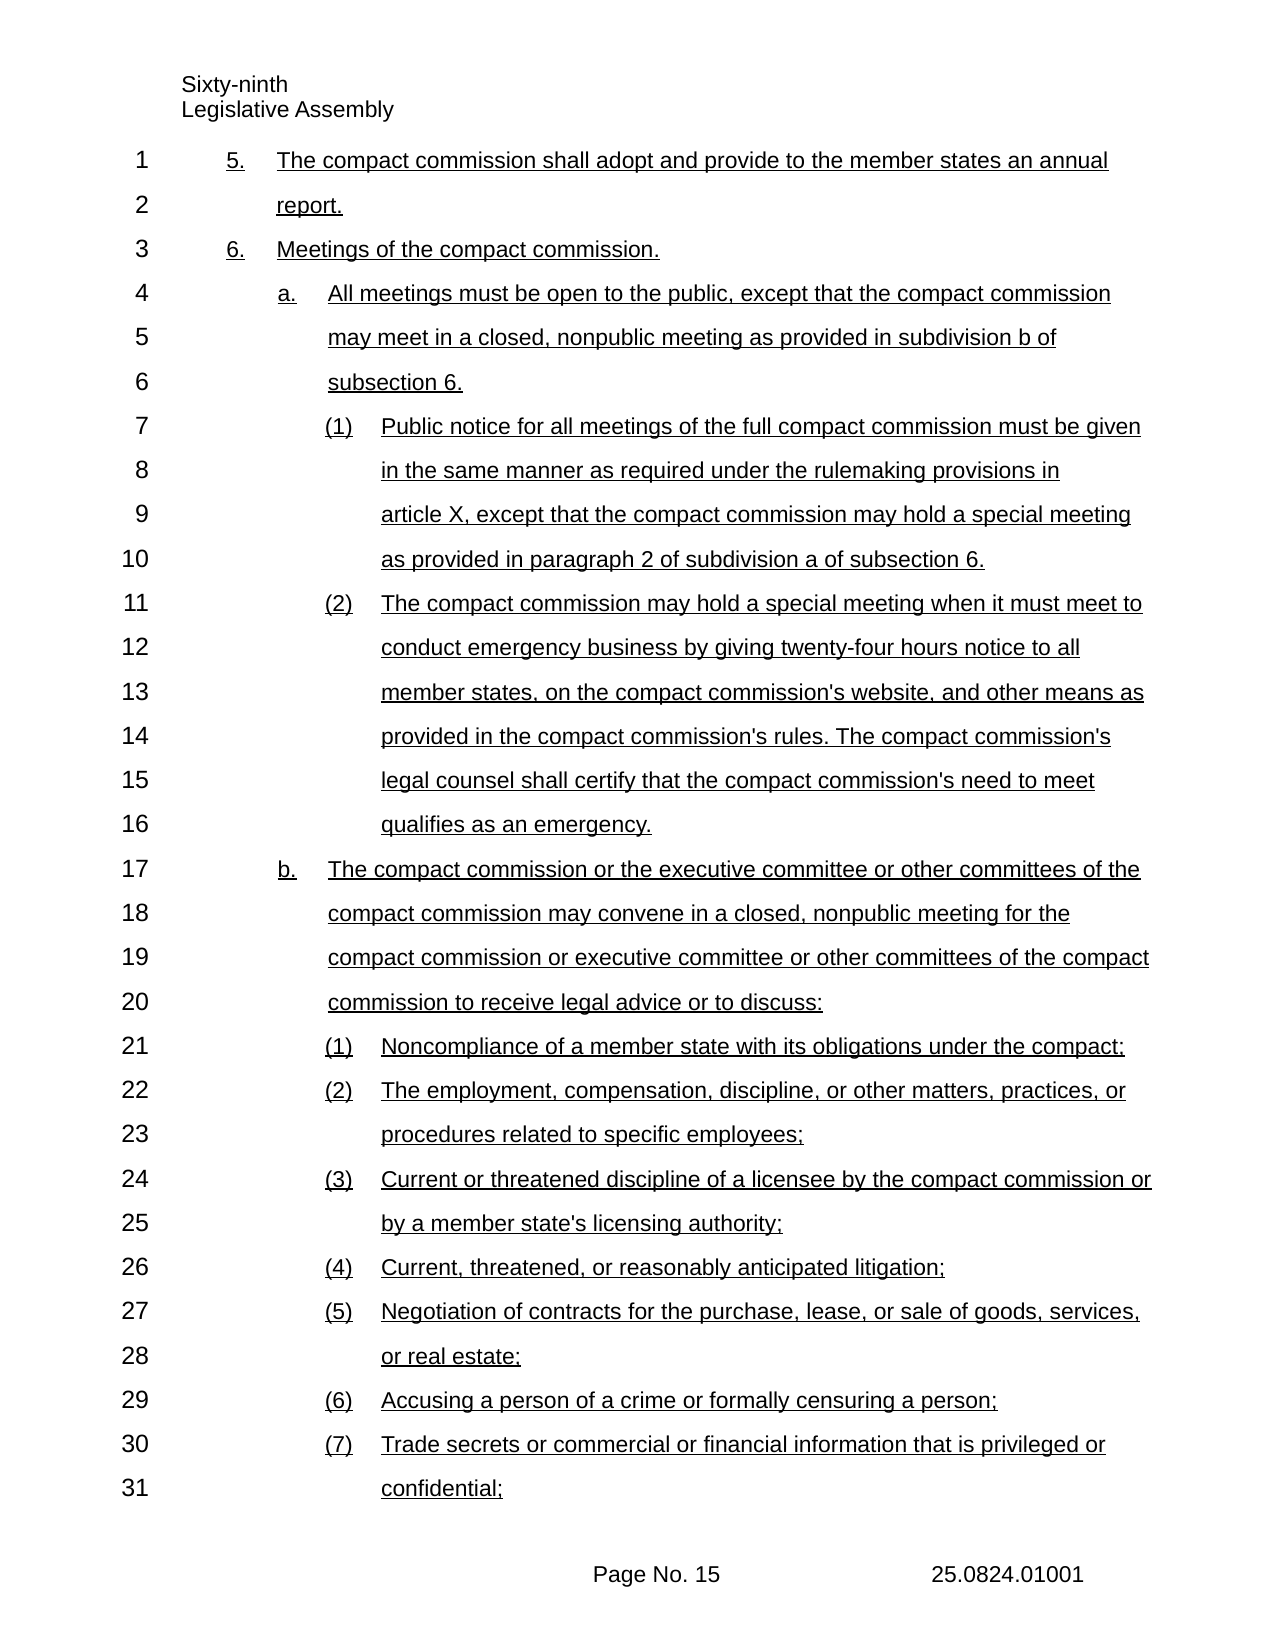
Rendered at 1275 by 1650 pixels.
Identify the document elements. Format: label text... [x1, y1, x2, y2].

text (1) Public notice for all meetings of the full compact commission must be given in the same manner as required under the rulemaking provisions in article X, except that the compact commission may hold a special meeting as provided in paragraph 2 of subdivision a of subsection 6. [181, 399, 1154, 576]
text (6) Accusing a person of a crime or formally censuring a person; [181, 1373, 1154, 1417]
text a. All meetings must be open to the public, except that the compact commission may meet in a closed, nonpublic meeting as provided in subdivision b of subsection 6. [181, 266, 1154, 399]
text (5) Negotiation of contracts for the purchase, lease, or sale of goods, services, or real estate; [181, 1284, 1154, 1373]
text (4) Current, threatened, or reasonably anticipated litigation; [181, 1240, 1154, 1284]
text (7) Trade secrets or commercial or financial information that is privileged or confidential; [181, 1417, 1154, 1506]
text (3) Current or threatened discipline of a licensee by the compact commission or by a member state's licensing authority; [181, 1152, 1154, 1240]
text (1) Noncompliance of a member state with its obligations under the compact; [181, 1019, 1154, 1063]
text b. The compact commission or the executive committee or other committees of the compact commission may convene in a closed, nonpublic meeting for the compact commission or executive committee or other committees of the compact commission to receive legal advice or to discuss: [181, 842, 1154, 1019]
text (2) The employment, compensation, discipline, or other matters, practices, or procedures related to specific employees; [181, 1063, 1154, 1152]
text (2) The compact commission may hold a special meeting when it must meet to conduct emergency business by giving twenty-four hours notice to all member states, on the compact commission's website, and other means as provided in the compact commission's rules. The compact commission's legal counsel shall certify that the compact commission's need to meet qualifies as an emergency. [181, 576, 1154, 842]
text 5. The compact commission shall adopt and provide to the member states an annual report. [181, 133, 1154, 222]
text 6. Meetings of the compact commission. [181, 222, 1154, 266]
